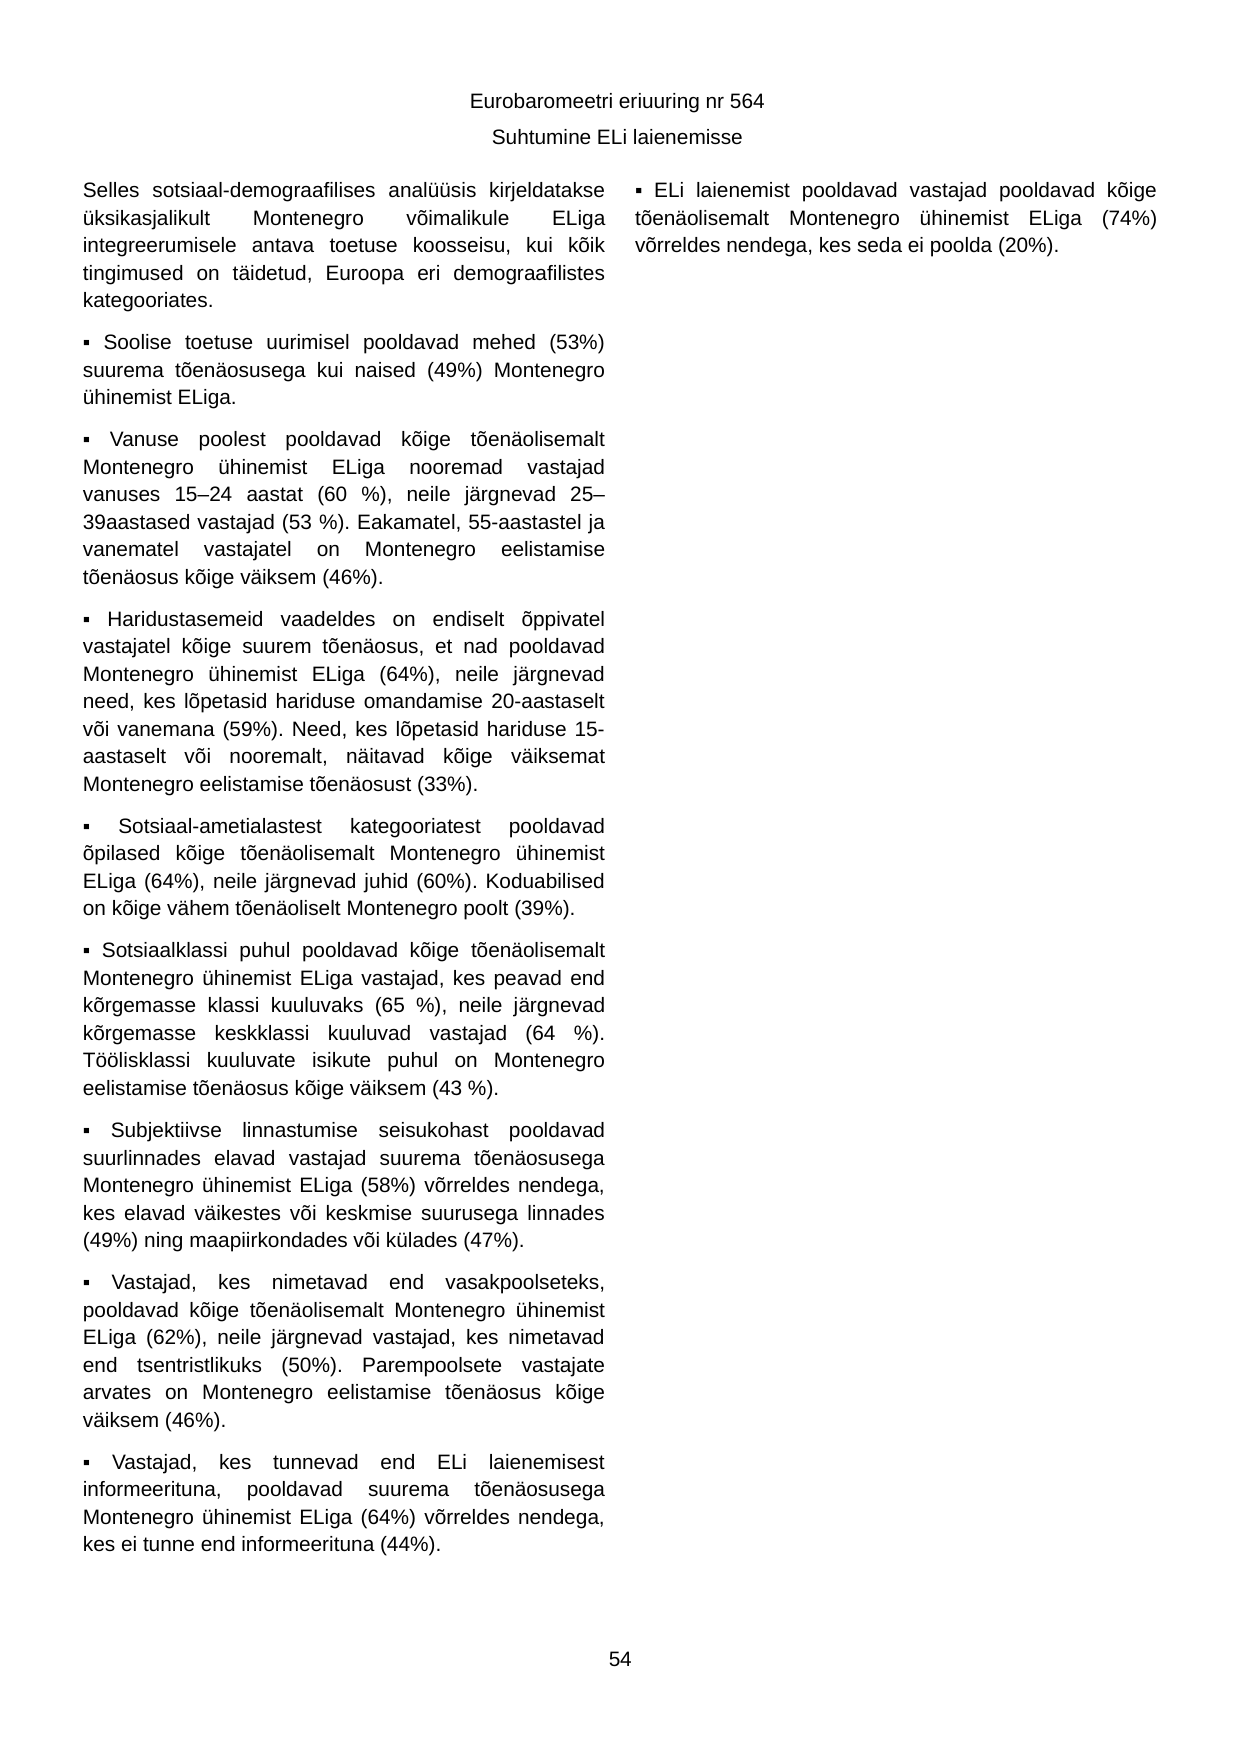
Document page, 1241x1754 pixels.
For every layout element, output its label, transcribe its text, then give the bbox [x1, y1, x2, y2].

text ▪ Haridustasemeid vaadeldes on endiselt õppivatel vastajatel kõige suurem tõenäosus, et nad pooldavad Montenegro ühinemist ELiga (64%), neile järgnevad need, kes lõpetasid hariduse omandamise 20-aastaselt või vanemana (59%). Need, kes lõpetasid hariduse 15-aastaselt või nooremalt, näitavad kõige väiksemat Montenegro eelistamise tõenäosust (33%). [83, 607, 605, 796]
text ▪ Soolise toetuse uurimisel pooldavad mehed (53%) suurema tõenäosusega kui naised (49%) Montenegro ühinemist ELiga. [83, 330, 605, 409]
text Selles sotsiaal-demograafilises analüüsis kirjeldatakse üksikasjalikult Montenegro võimalikule ELiga integreerumisele antava toetuse koosseisu, kui kõik tingimused on täidetud, Euroopa eri demograafilistes kategooriates. [83, 178, 605, 312]
text ▪ Subjektiivse linnastumise seisukohast pooldavad suurlinnades elavad vastajad suurema tõenäosusega Montenegro ühinemist ELiga (58%) võrreldes nendega, kes elavad väikestes või keskmise suurusega linnades (49%) ning maapiirkondades või külades (47%). [83, 1118, 605, 1252]
text ▪ Vastajad, kes tunnevad end ELi laienemisest informeerituna, pooldavad suurema tõenäosusega Montenegro ühinemist ELiga (64%) võrreldes nendega, kes ei tunne end informeerituna (44%). [83, 1449, 605, 1556]
text ▪ Sotsiaal-ametialastest kategooriatest pooldavad õpilased kõige tõenäolisemalt Montenegro ühinemist ELiga (64%), neile järgnevad juhid (60%). Koduabilised on kõige vähem tõenäoliselt Montenegro poolt (39%). [83, 814, 605, 920]
text ▪ Vanuse poolest pooldavad kõige tõenäolisemalt Montenegro ühinemist ELiga nooremad vastajad vanuses 15–24 aastat (60 %), neile järgnevad 25–39aastased vastajad (53 %). Eakamatel, 55-aastastel ja vanematel vastajatel on Montenegro eelistamise tõenäosus kõige väiksem (46%). [83, 427, 605, 588]
text ▪ Sotsiaalklassi puhul pooldavad kõige tõenäolisemalt Montenegro ühinemist ELiga vastajad, kes peavad end kõrgemasse klassi kuuluvaks (65 %), neile järgnevad kõrgemasse keskklassi kuuluvad vastajad (64 %). Töölisklassi kuuluvate isikute puhul on Montenegro eelistamise tõenäosus kõige väiksem (43 %). [83, 938, 605, 1100]
text ▪ ELi laienemist pooldavad vastajad pooldavad kõige tõenäolisemalt Montenegro ühinemist ELiga (74%) võrreldes nendega, kes seda ei poolda (20%). [635, 178, 1157, 257]
text ▪ Vastajad, kes nimetavad end vasakpoolseteks, pooldavad kõige tõenäolisemalt Montenegro ühinemist ELiga (62%), neile järgnevad vastajad, kes nimetavad end tsentristlikuks (50%). Parempoolsete vastajate arvates on Montenegro eelistamise tõenäosus kõige väiksem (46%). [83, 1270, 605, 1431]
